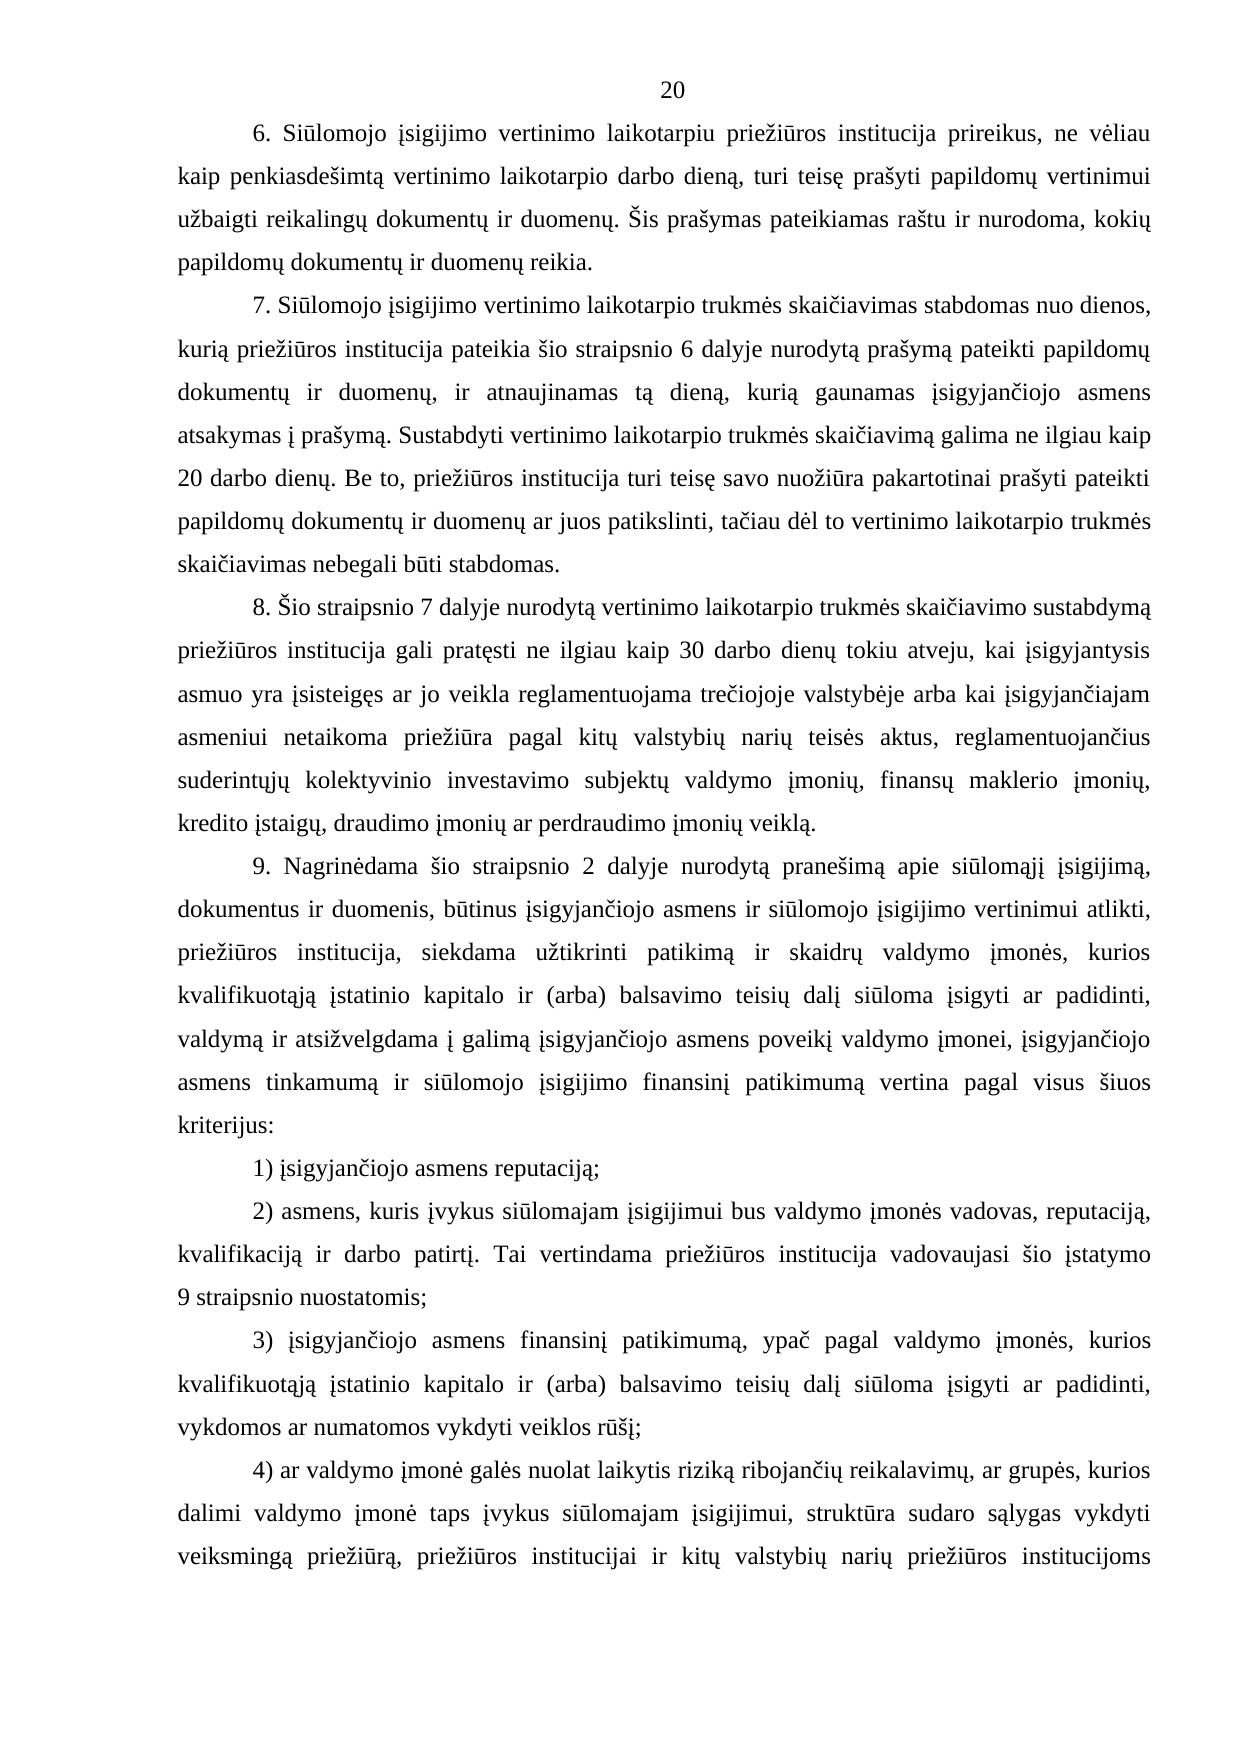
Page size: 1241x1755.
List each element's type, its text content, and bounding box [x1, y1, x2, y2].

text 1) įsigyjančiojo asmens reputaciją; [177, 1153, 1152, 1182]
text 2) asmens, kuris įvykus siūlomajam įsigijimui bus valdymo įmonės vadovas, reputaciją, kvalifikaciją ir darbo patirtį. Tai vertindama priežiūros institucija vadovaujasi šio įstatymo 9 straipsnio nuostatomis; [177, 1196, 1152, 1311]
text 3) įsigyjančiojo asmens finansinį patikimumą, ypač pagal valdymo įmonės, kurios kvalifikuotąją įstatinio kapitalo ir (arba) balsavimo teisių dalį siūloma įsigyti ar padidinti, vykdomos ar numatomos vykdyti veiklos rūšį; [177, 1326, 1152, 1441]
text 6. Siūlomojo įsigijimo vertinimo laikotarpiu priežiūros institucija prireikus, ne vėliau kaip penkiasdešimtą vertinimo laikotarpio darbo dieną, turi teisę prašyti papildomų vertinimui užbaigti reikalingų dokumentų ir duomenų. Šis prašymas pateikiamas raštu ir nurodoma, kokių papildomų dokumentų ir duomenų reikia. [177, 118, 1152, 276]
text 9. Nagrinėdama šio straipsnio 2 dalyje nurodytą pranešimą apie siūlomąjį įsigijimą, dokumentus ir duomenis, būtinus įsigyjančiojo asmens ir siūlomojo įsigijimo vertinimui atlikti, priežiūros institucija, siekdama užtikrinti patikimą ir skaidrų valdymo įmonės, kurios kvalifikuotąją įstatinio kapitalo ir (arba) balsavimo teisių dalį siūloma įsigyti ar padidinti, valdymą ir atsižvelgdama į galimą įsigyjančiojo asmens poveikį valdymo įmonei, įsigyjančiojo asmens tinkamumą ir siūlomojo įsigijimo finansinį patikimumą vertina pagal visus šiuos kriterijus: [177, 851, 1152, 1139]
text 4) ar valdymo įmonė galės nuolat laikytis riziką ribojančių reikalavimų, ar grupės, kurios dalimi valdymo įmonė taps įvykus siūlomajam įsigijimui, struktūra sudaro sąlygas vykdyti veiksmingą priežiūrą, priežiūros institucijai ir kitų valstybių narių priežiūros institucijoms [177, 1455, 1152, 1570]
text 8. Šio straipsnio 7 dalyje nurodytą vertinimo laikotarpio trukmės skaičiavimo sustabdymą priežiūros institucija gali pratęsti ne ilgiau kaip 30 darbo dienų tokiu atveju, kai įsigyjantysis asmuo yra įsisteigęs ar jo veikla reglamentuojama trečiojoje valstybėje arba kai įsigyjančiajam asmeniui netaikoma priežiūra pagal kitų valstybių narių teisės aktus, reglamentuojančius suderintųjų kolektyvinio investavimo subjektų valdymo įmonių, finansų maklerio įmonių, kredito įstaigų, draudimo įmonių ar perdraudimo įmonių veiklą. [177, 592, 1152, 837]
text 7. Siūlomojo įsigijimo vertinimo laikotarpio trukmės skaičiavimas stabdomas nuo dienos, kurią priežiūros institucija pateikia šio straipsnio 6 dalyje nurodytą prašymą pateikti papildomų dokumentų ir duomenų, ir atnaujinamas tą dieną, kurią gaunamas įsigyjančiojo asmens atsakymas į prašymą. Sustabdyti vertinimo laikotarpio trukmės skaičiavimą galima ne ilgiau kaip 20 darbo dienų. Be to, priežiūros institucija turi teisę savo nuožiūra pakartotinai prašyti pateikti papildomų dokumentų ir duomenų ar juos patikslinti, tačiau dėl to vertinimo laikotarpio trukmės skaičiavimas nebegali būti stabdomas. [177, 291, 1152, 578]
